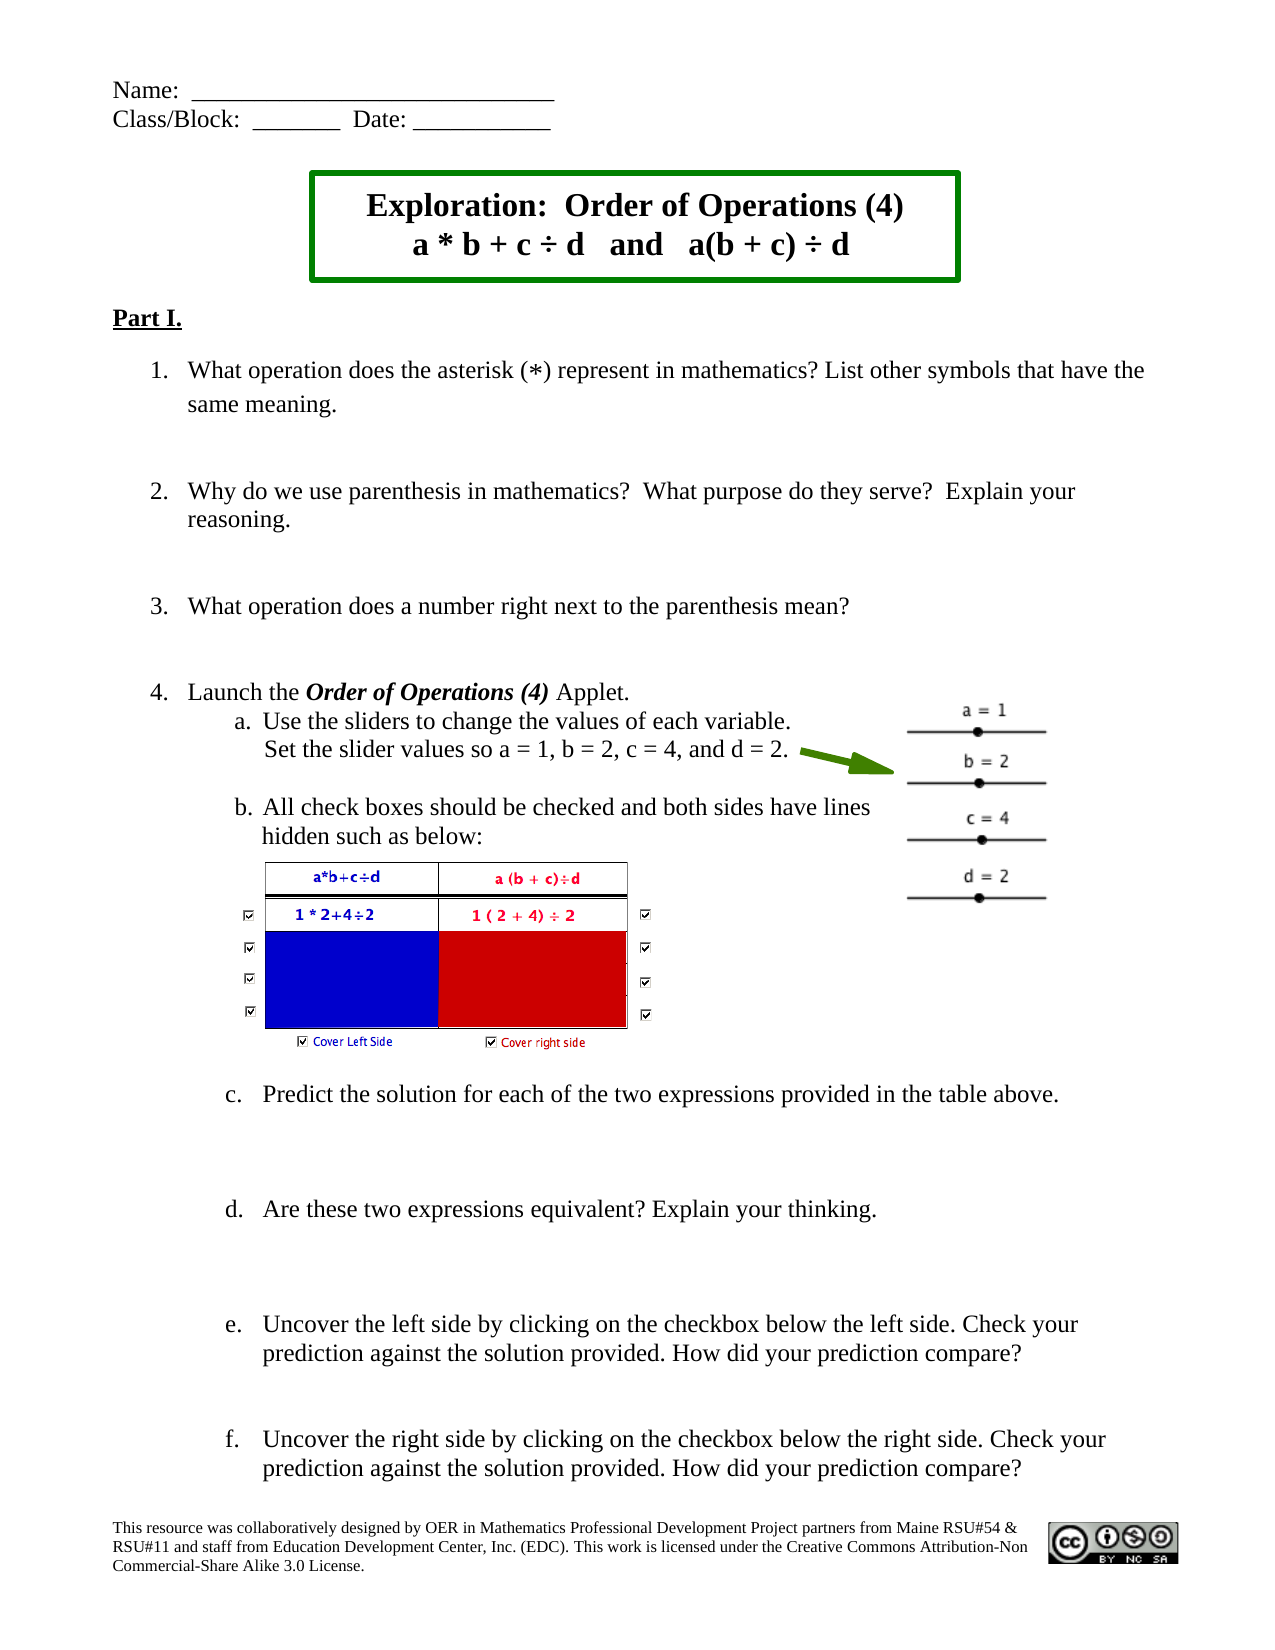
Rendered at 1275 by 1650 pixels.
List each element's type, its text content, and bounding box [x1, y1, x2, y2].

list All check boxes should be checked and both sides have lines [234, 792, 905, 821]
list Use the sliders to change the values of each variable. Set the slider values so a = 1, b = 2, c = 4, and d = 2. [234, 706, 905, 763]
text Part I. [112, 303, 1162, 332]
picture [906, 690, 1060, 917]
picture [1048, 1522, 1179, 1566]
text hidden such as below: [262, 821, 1162, 1079]
list What operation does a number right next to the parenthesis mean? [150, 591, 1162, 619]
list Why do we use parenthesis in mathematics? What purpose do they serve? Explain your reasoning. [150, 476, 1162, 533]
list Predict the solution for each of the two expressions provided in the table above. [225, 1079, 1162, 1194]
list [1061, 706, 1162, 763]
list What operation does the asterisk (*) represent in mathematics? List other symbols that have the same meaning. [150, 332, 1162, 418]
list Uncover the right side by clicking on the checkbox below the right side. Check your prediction against the solution provided. How did your prediction compare? [225, 1424, 1162, 1511]
list [1061, 792, 1162, 821]
list Uncover the left side by clicking on the checkbox below the left side. Check your prediction against the solution provided. How did your prediction compare? [225, 1309, 1162, 1424]
list Are these two expressions equivalent? Explain your thinking. [225, 1194, 1162, 1309]
list Launch the Order of Operations (4) Applet. [150, 677, 1162, 918]
